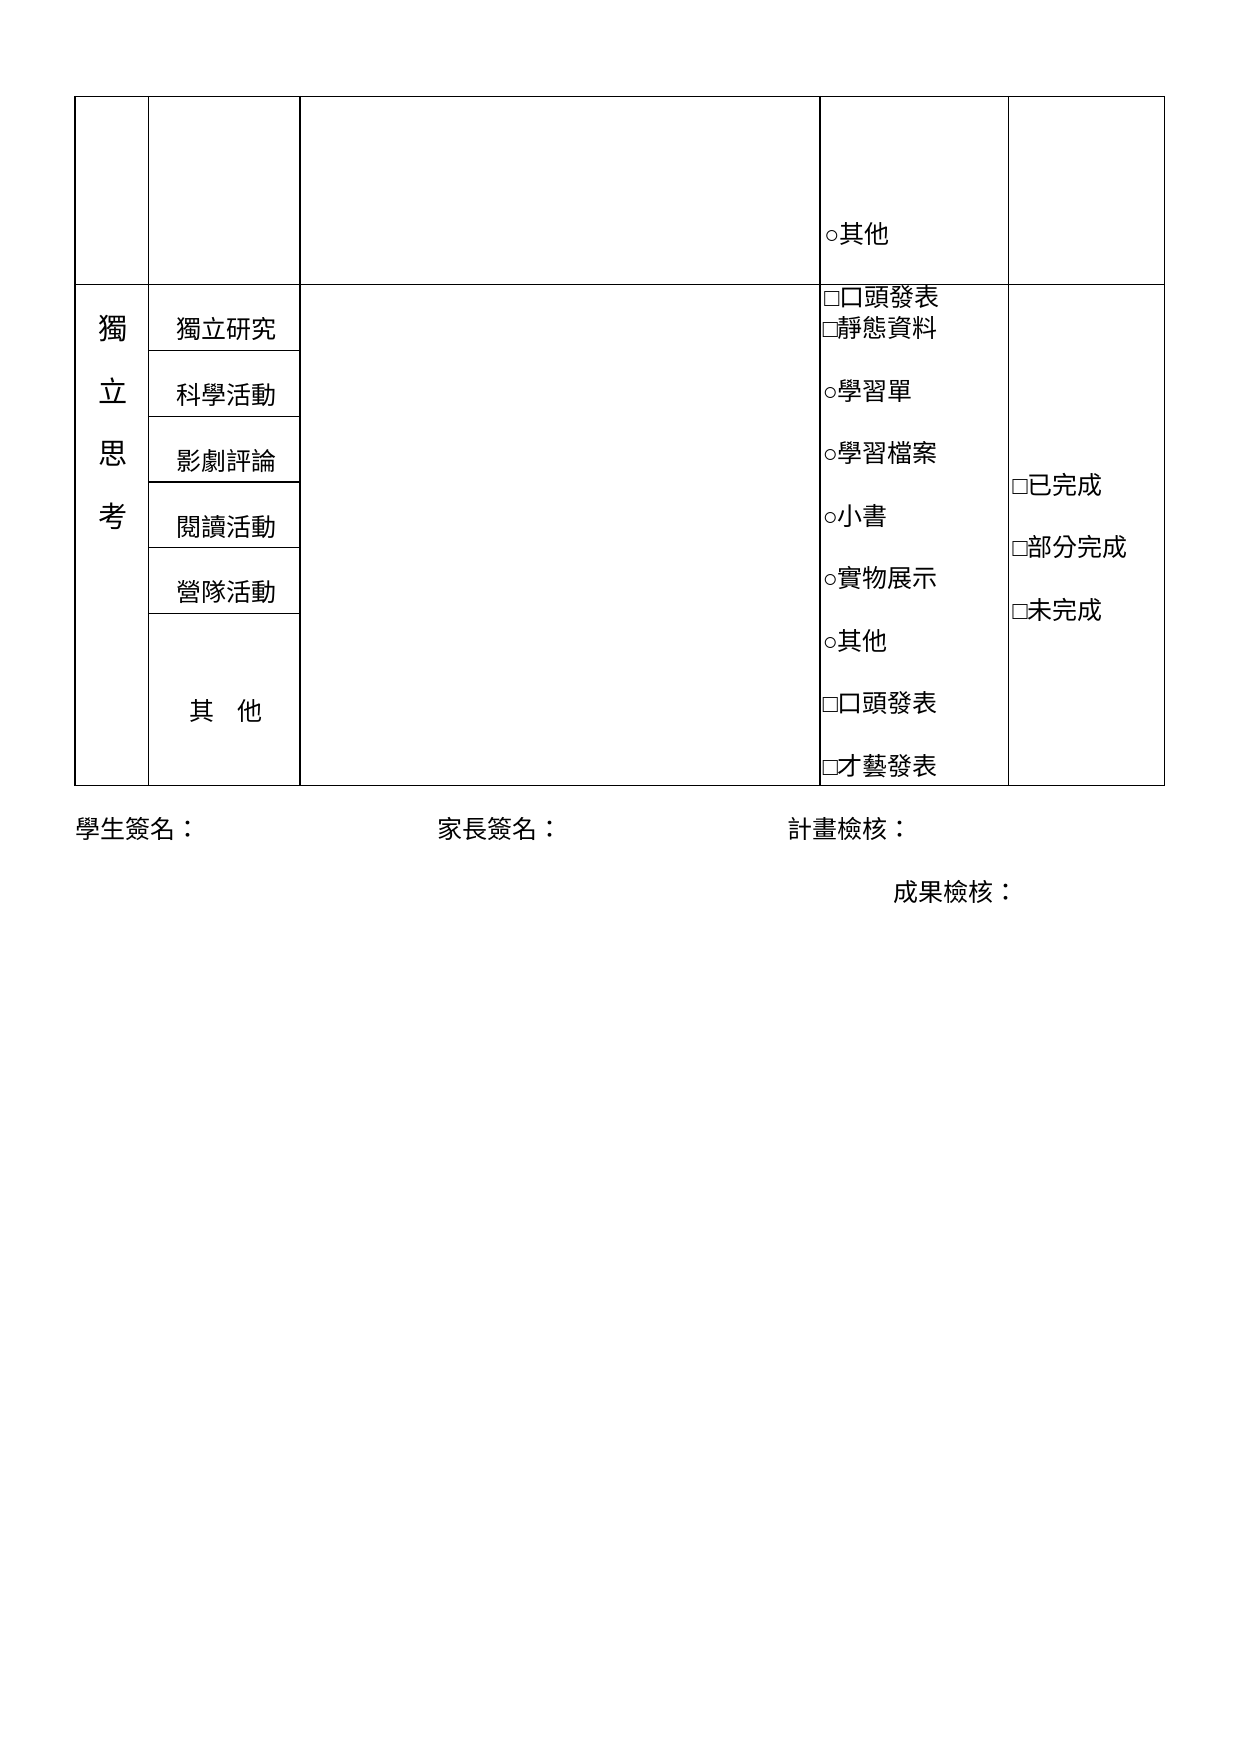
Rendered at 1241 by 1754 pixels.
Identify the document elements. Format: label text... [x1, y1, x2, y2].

table_cell □靜態資料 ○學習單 ○學習檔案 ○小書 ○實物展示 ○其他 □口頭發表 □才藝發表 [821, 97, 1008, 284]
table_cell [149, 97, 299, 284]
table_cell [301, 97, 819, 284]
text 成果檢核： [75, 849, 1165, 911]
table_cell [1009, 97, 1164, 284]
table_cell 閱讀活動 [149, 483, 299, 547]
table_cell 其 他 [149, 614, 299, 785]
table_cell 影劇評論 [149, 417, 299, 481]
table_cell 獨立思考 [76, 285, 148, 785]
table_cell [76, 97, 148, 284]
table_cell [301, 285, 819, 785]
text 學生簽名： 家長簽名： 計畫檢核： [75, 786, 1165, 849]
table_cell □已完成 □部分完成 □未完成 [1009, 285, 1164, 785]
table_cell □靜態資料 ○學習單 ○學習檔案 ○小書 ○實物展示 ○其他 □口頭發表 □才藝發表 [821, 285, 1008, 785]
table_cell 科學活動 [149, 351, 299, 416]
table_cell 獨立研究 [149, 285, 299, 350]
table_cell 營隊活動 [149, 548, 299, 613]
